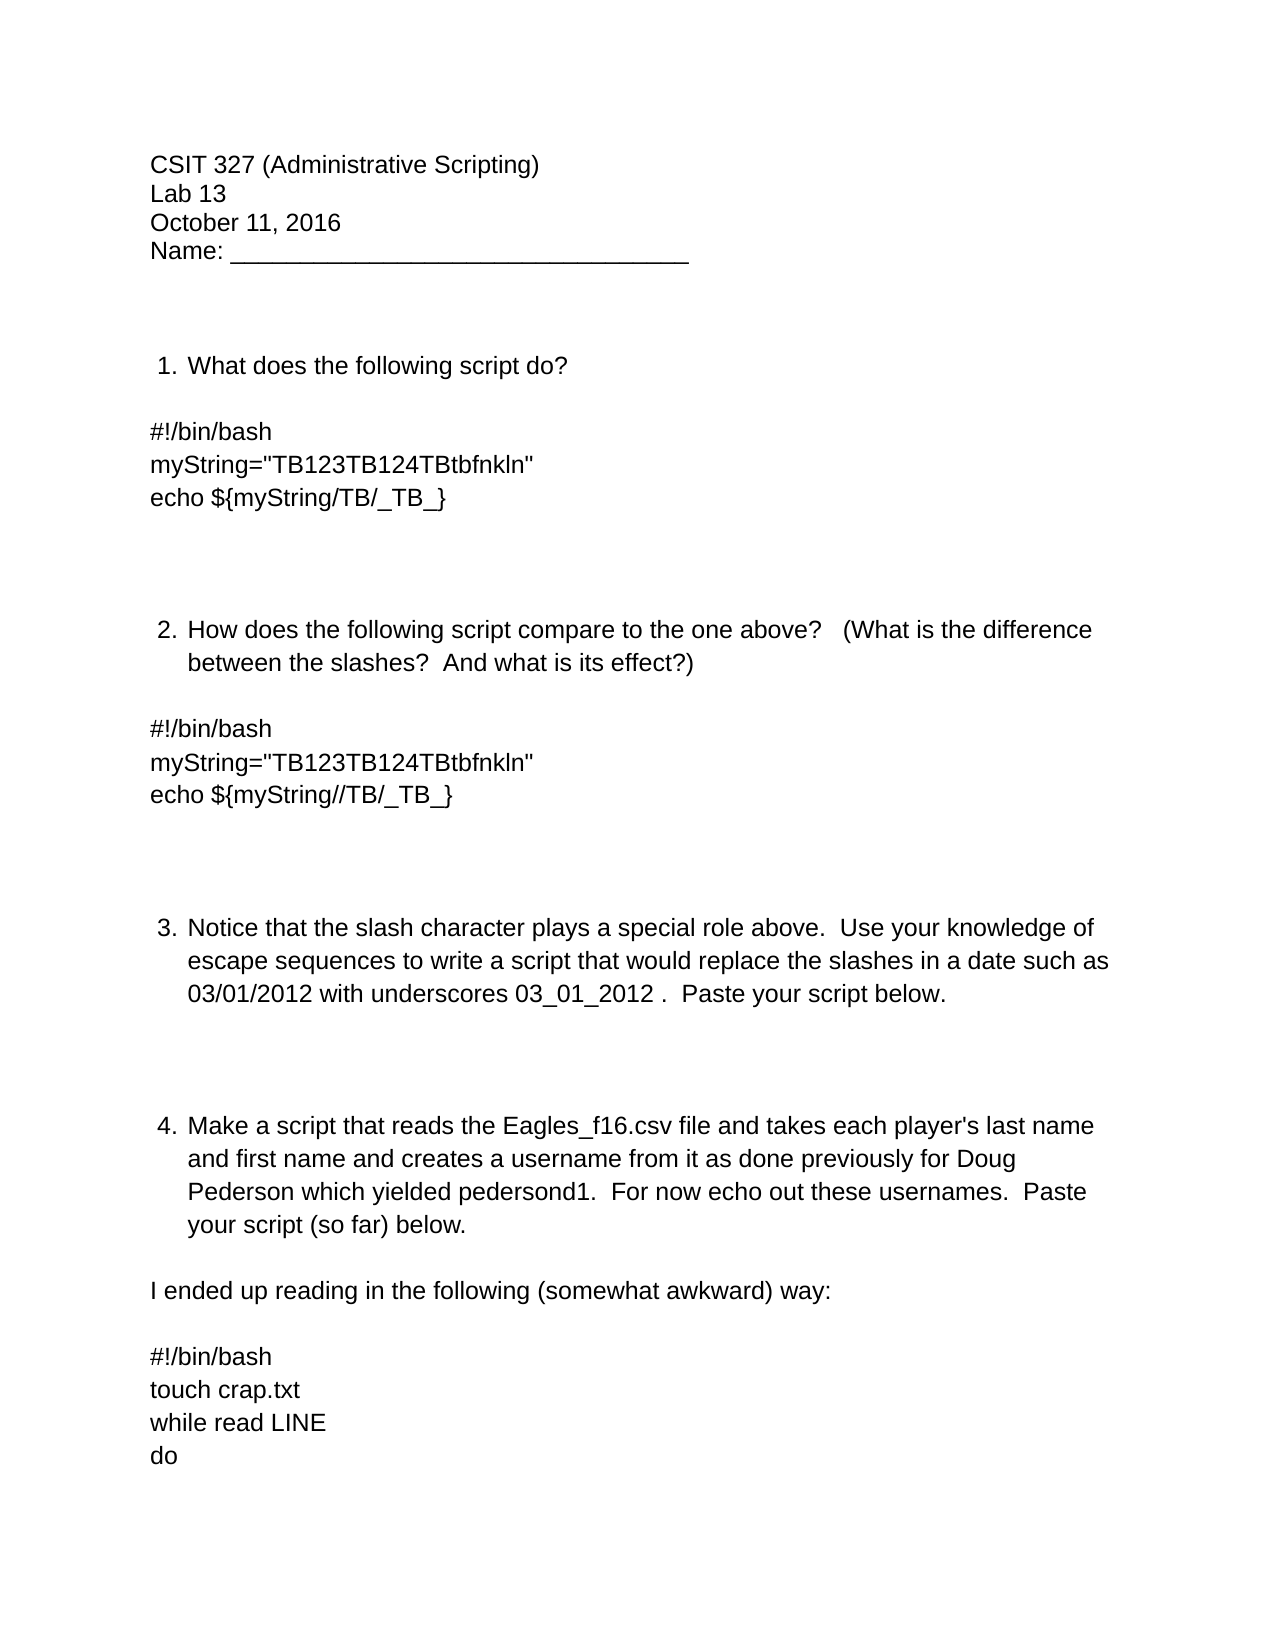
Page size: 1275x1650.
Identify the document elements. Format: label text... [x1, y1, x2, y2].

text 3. Notice that the slash character plays a special role above. Use your knowledge of escape sequences to write a script that would replace the slashes in a date such as 03/01/2012 with underscores 03_01_2012 . Paste your script below. [150, 913, 1125, 1007]
text October 11, 2016 [150, 207, 1125, 236]
text while read LINE [150, 1408, 1125, 1437]
text do [150, 1441, 1125, 1470]
text 4. Make a script that reads the Eagles_f16.csv file and takes each player's last name and first name and creates a username from it as done previously for Doug Pederson which yielded pedersond1. For now echo out these usernames. Paste your script (so far) below. [150, 1111, 1125, 1238]
text touch crap.txt [150, 1375, 1125, 1404]
text Lab 13 [150, 179, 1125, 207]
text myString="TB123TB124TBtbfnkln" [150, 747, 1125, 776]
text #!/bin/bash [150, 1342, 1125, 1371]
text Name: _________________________________ [150, 236, 1125, 265]
text 2. How does the following script compare to the one above? (What is the difference between the slashes? And what is its effect?) [150, 615, 1125, 677]
text I ended up reading in the following (somewhat awkward) way: [150, 1276, 1125, 1304]
text #!/bin/bash [150, 714, 1125, 743]
text CSIT 327 (Administrative Scripting) [150, 150, 1125, 179]
text #!/bin/bash [150, 417, 1125, 446]
text 1. What does the following script do? [150, 351, 1125, 380]
text myString="TB123TB124TBtbfnkln" [150, 450, 1125, 479]
text echo ${myString//TB/_TB_} [150, 781, 1125, 809]
text echo ${myString/TB/_TB_} [150, 483, 1125, 512]
